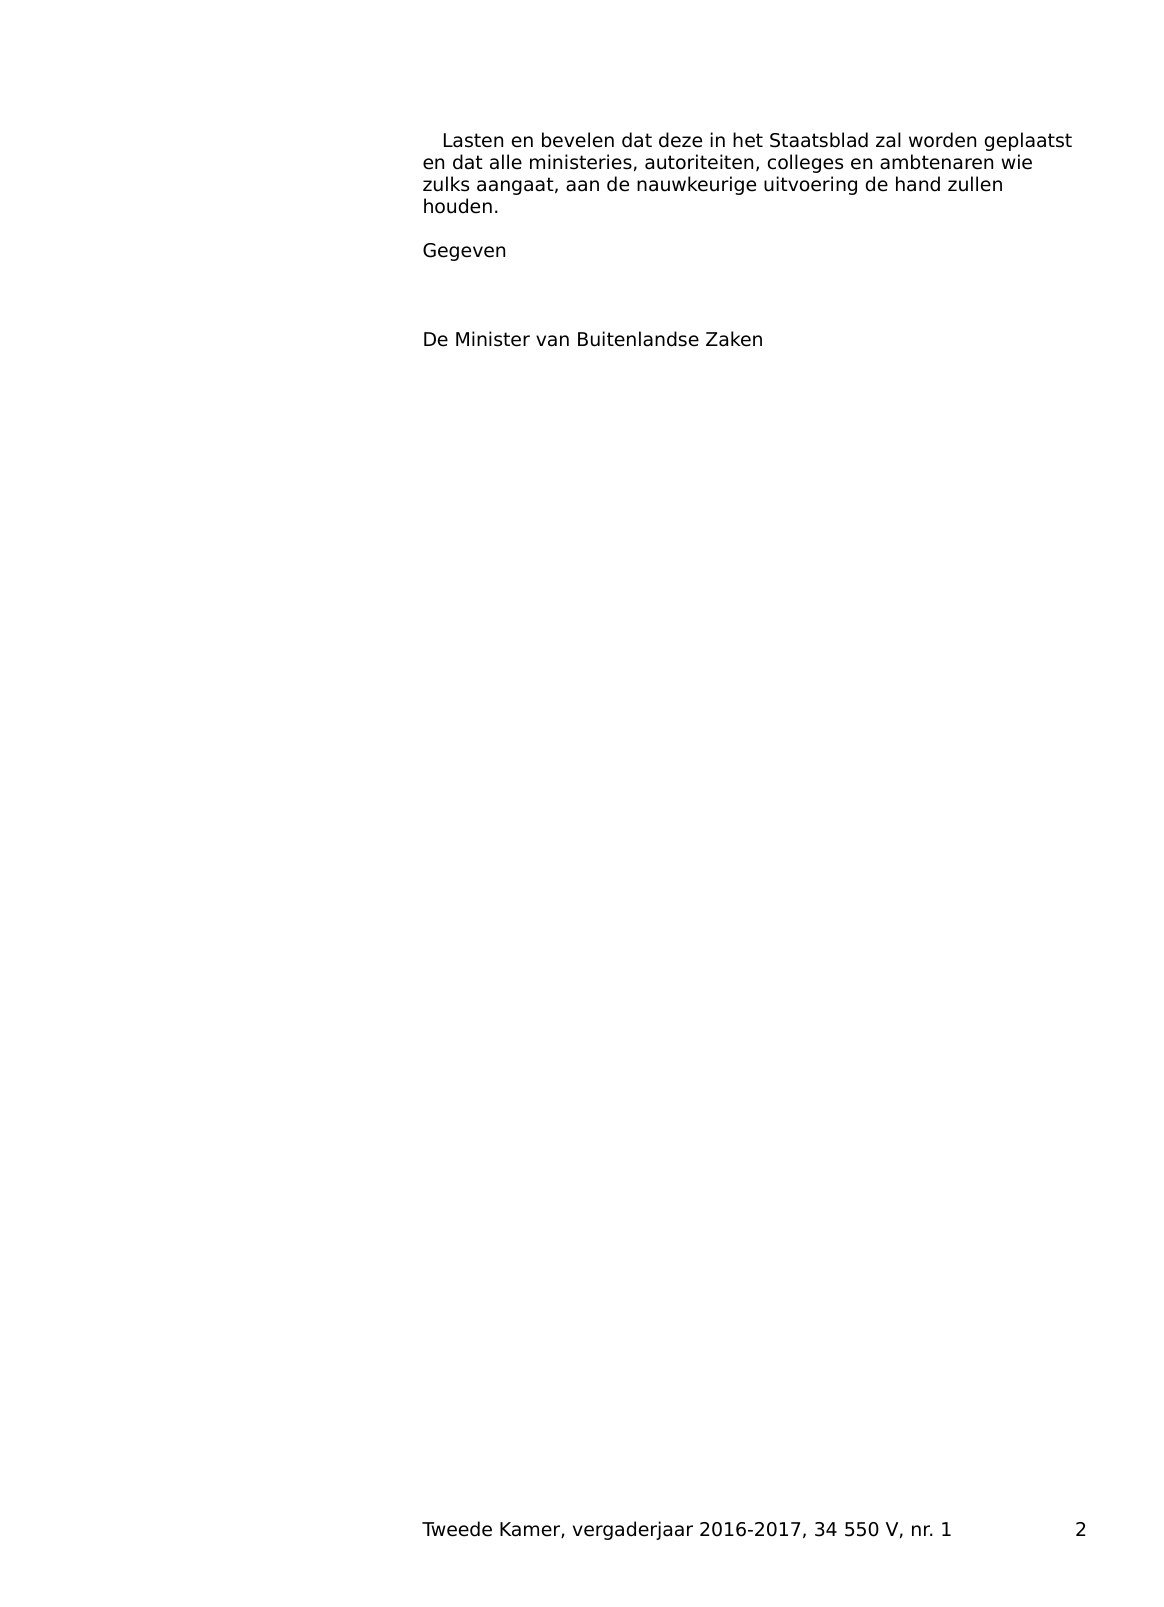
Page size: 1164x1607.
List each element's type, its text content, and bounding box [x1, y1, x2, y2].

text Lasten en bevelen dat deze in het Staatsblad zal worden geplaatst en dat alle ministeries, autoriteiten, colleges en ambtenaren wie zulks aangaat, aan de nauwkeurige uitvoering de hand zullen houden. [422, 130, 1087, 218]
text Gegeven [422, 240, 1087, 262]
text De Minister van Buitenlandse Zaken [422, 328, 1087, 351]
